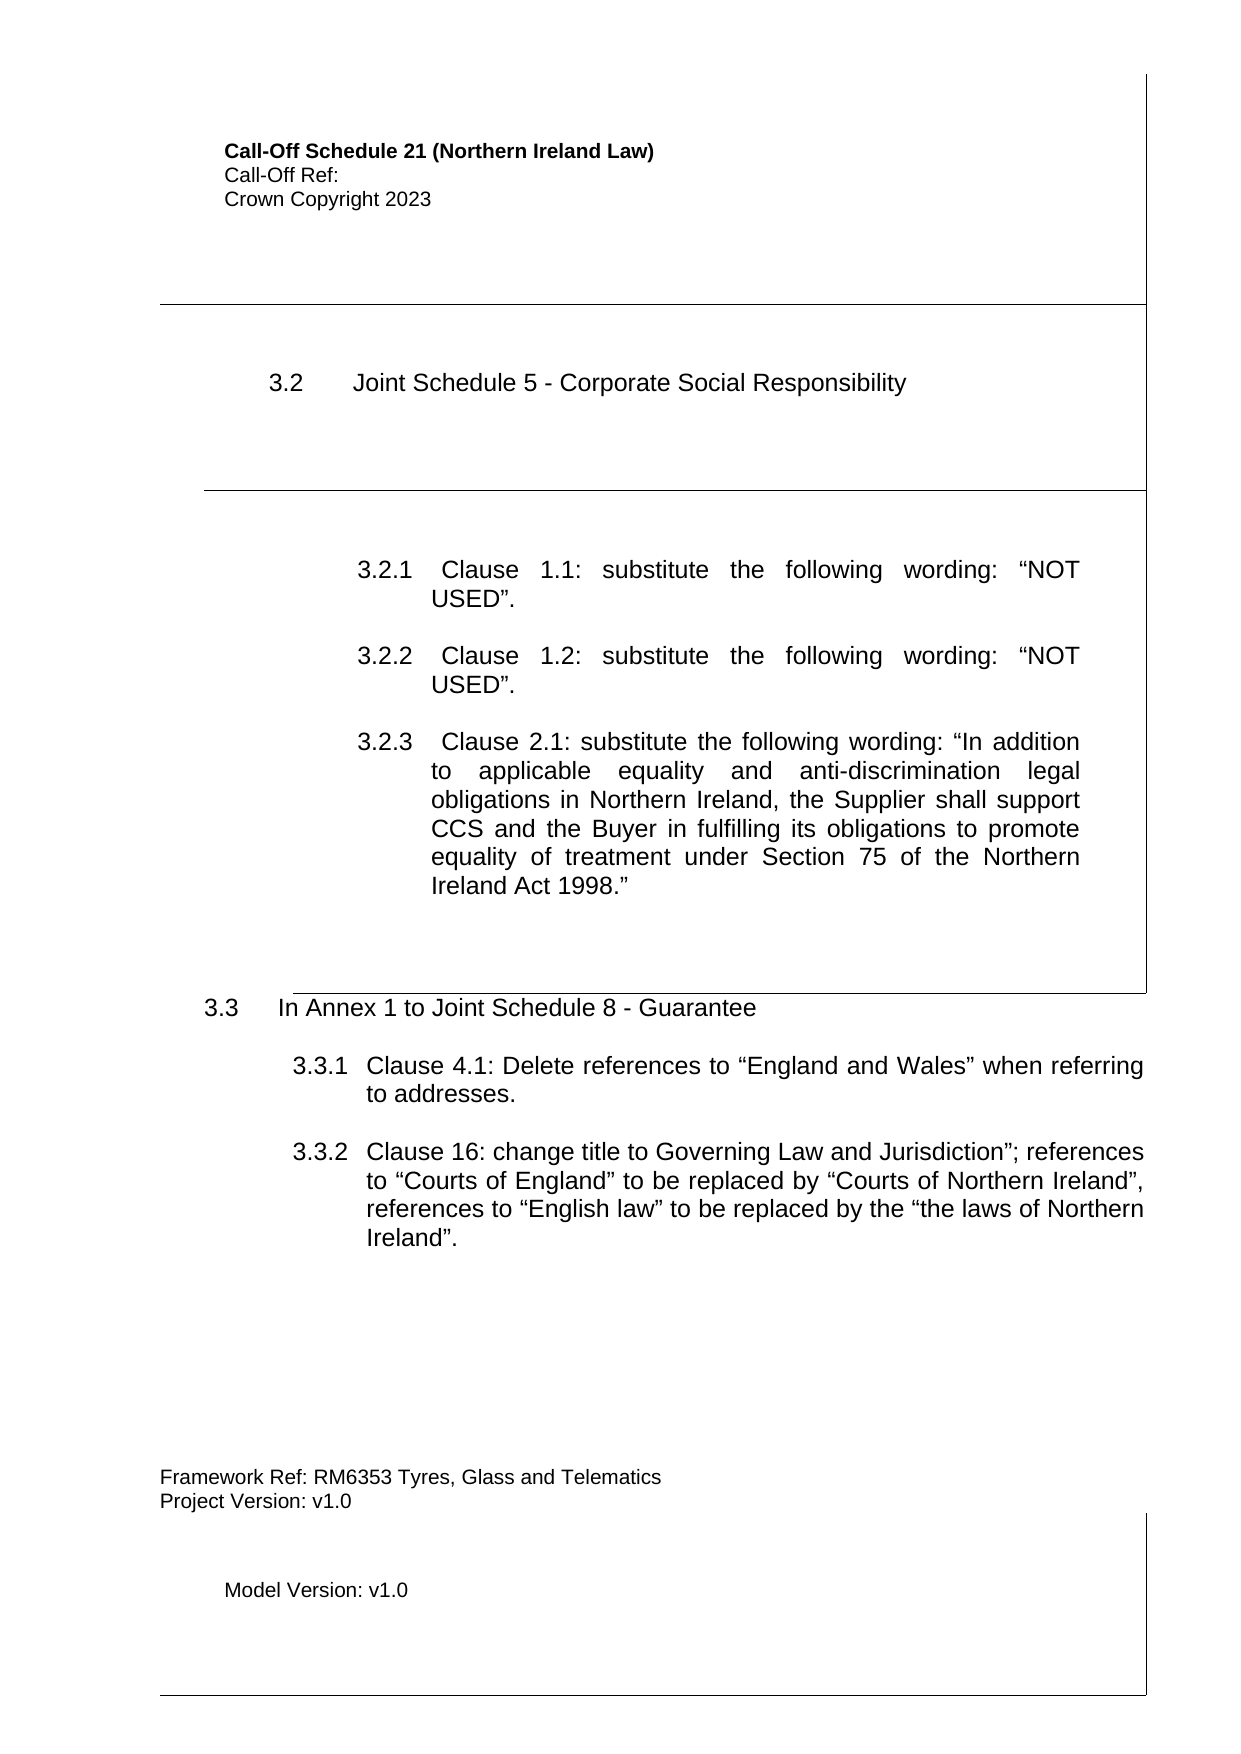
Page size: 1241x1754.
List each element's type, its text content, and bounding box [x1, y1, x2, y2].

text 3.2.2 Clause 1.2: substitute the following wording: “NOT USED”. [292, 641, 1146, 699]
text 3.2.3 Clause 2.1: substitute the following wording: “In addition to applicable equality and anti-discrimination legal obligations in Northern Ireland, the Supplier shall support CCS and the Buyer in fulfilling its obligations to promote equality of treatment under Section 75 of the Northern Ireland Act 1998.” [292, 727, 1146, 900]
text 3.3.2 Clause 16: change title to Governing Law and Jurisdiction”; references to “Courts of England” to be replaced by “Courts of Northern Ireland”, references to “English law” to be replaced by the “the laws of Northern Ireland”. [292, 1137, 1146, 1252]
text 3.3 In Annex 1 to Joint Schedule 8 - Guarantee [204, 993, 1146, 1022]
text 3.2.1 Clause 1.1: substitute the following wording: “NOT USED”. [292, 490, 1146, 612]
text 3.3.1 Clause 4.1: Delete references to “England and Wales” when referring to addresses. [292, 1051, 1146, 1108]
text 3.2 Joint Schedule 5 - Corporate Social Responsibility [204, 304, 1146, 397]
